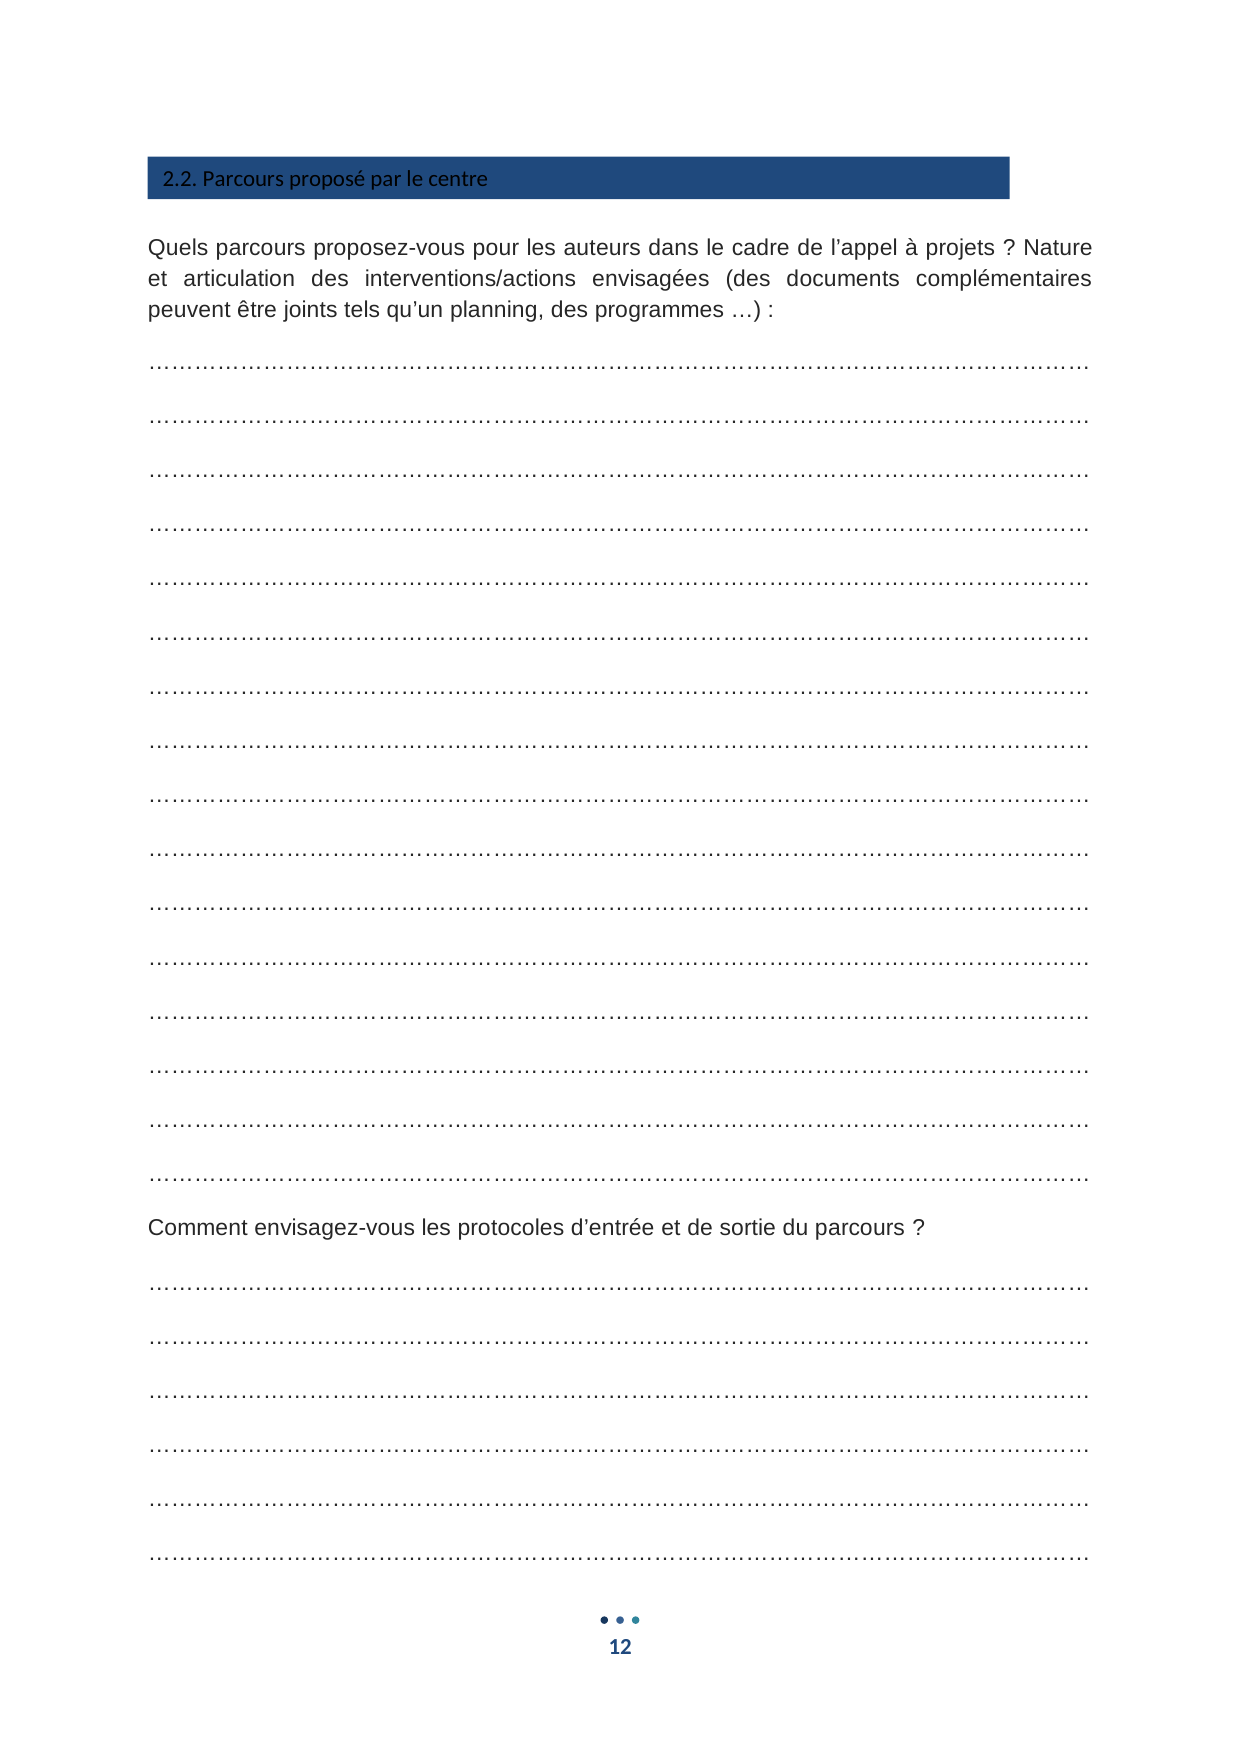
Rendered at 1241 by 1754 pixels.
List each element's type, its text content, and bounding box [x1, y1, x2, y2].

text ………………………………………………………………………………………………………………………………………………………………………………………………………………………… [148, 1484, 1093, 1566]
text Quels parcours proposez-vous pour les auteurs dans le cadre de l’appel à projets ? Nature et articulation des interventions/actions envisagées (des documents complémentaires peuvent être joints tels qu’un planning, des programmes …) : [148, 233, 1093, 322]
text ……………………………………………………………………………………………………………………………………………………………………………………………………………………………………………………………………………………………………………………………………………………………………………………………………………………………………………………………………………………………………………………………………………………………………………………………………………………………………………………………………………… [148, 780, 1093, 1078]
text …………………………………………………………………………………………………………………………………………………………………………………………………………………………………………………………………………………………………………………………………………………………………………………………………………………………………………………… …………………………………………………………………………………………………………………………………………………………………………………………………………………………………………………………………………………………………………………………………………………………………………………………………………………………………………………… [148, 347, 1093, 753]
text Comment envisagez-vous les protocoles d’entrée et de sortie du parcours ? [148, 1214, 1093, 1241]
text ………………………………………………………………………………………………………………………………………………………………………………………………………………………… [148, 1105, 1093, 1187]
text …………………………………………………………………………………………………………………………………………………………………………………………………………………………………………………………………………………………………………………………………………………………………………………………………………………………………………………… [148, 1268, 1093, 1457]
